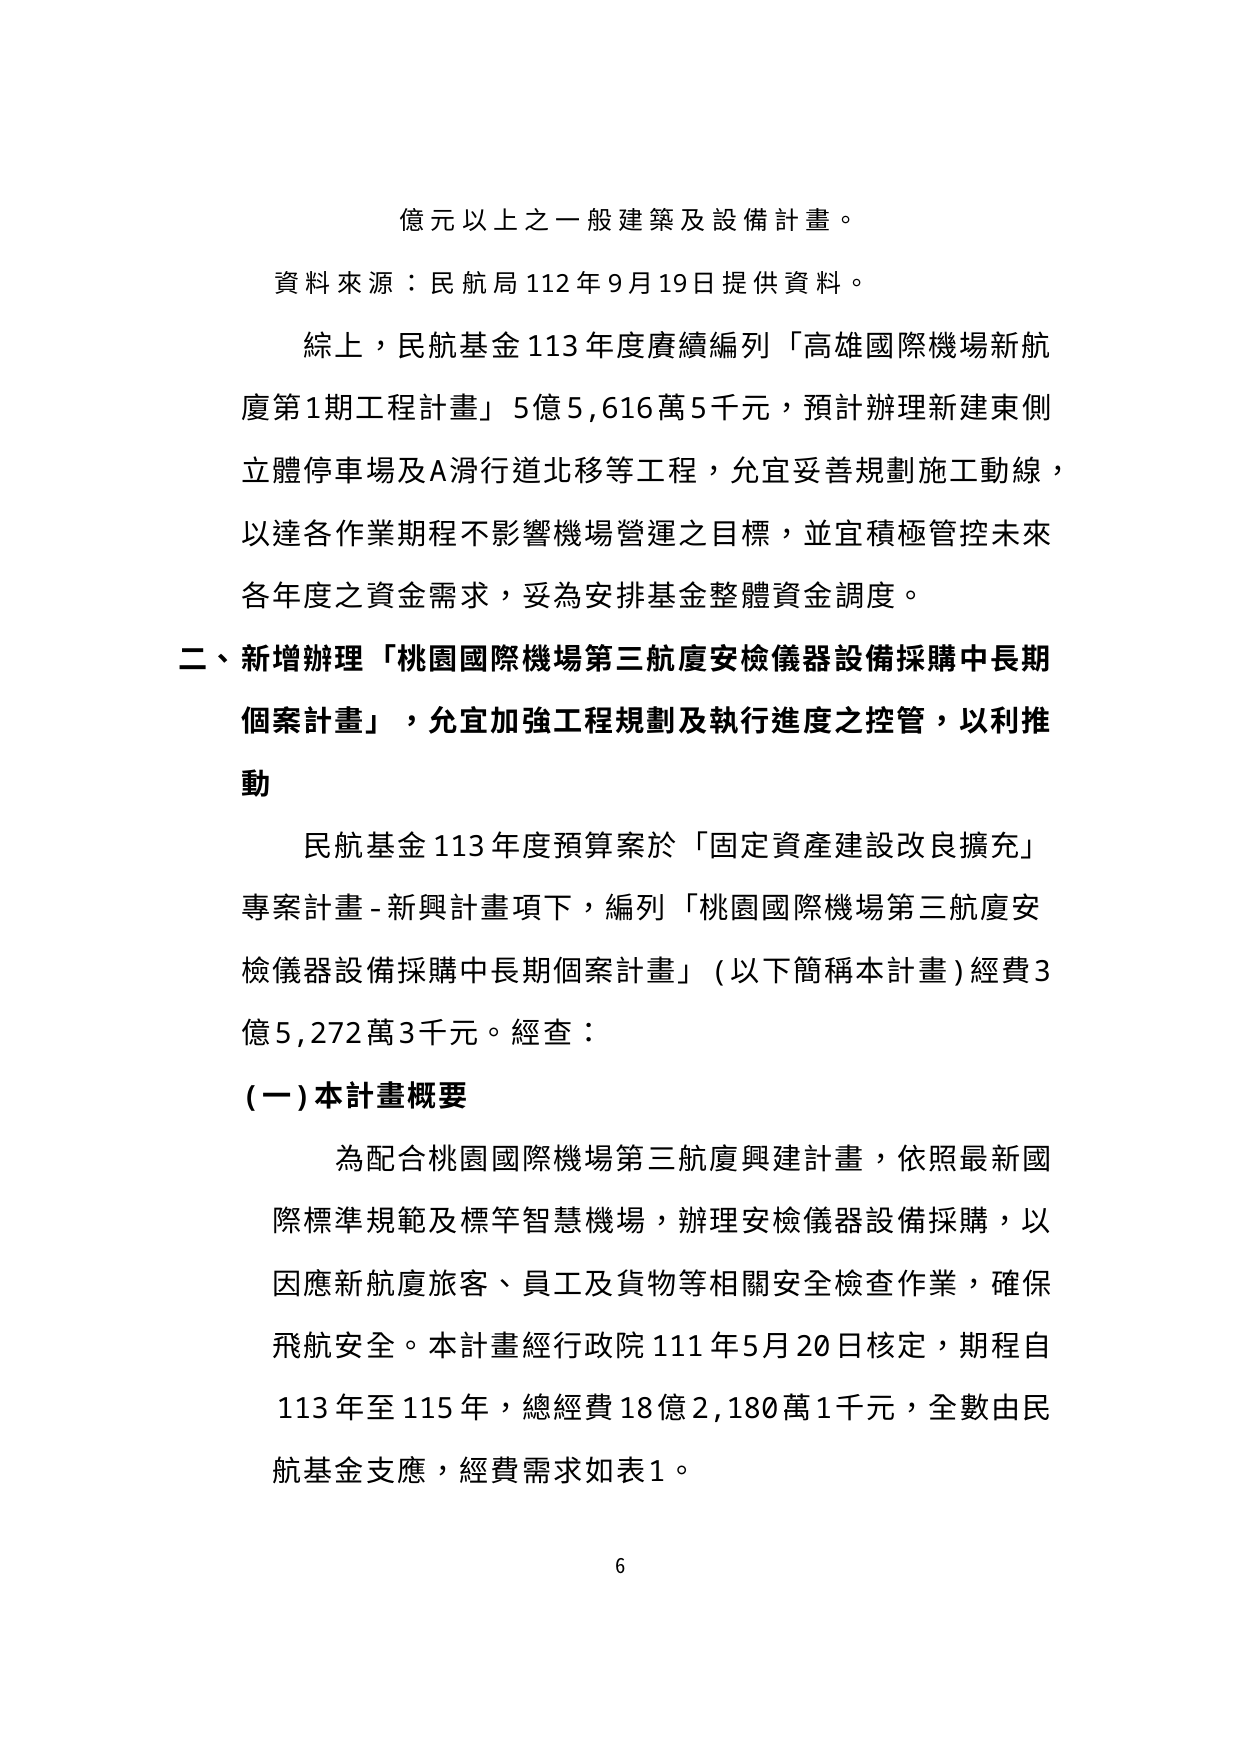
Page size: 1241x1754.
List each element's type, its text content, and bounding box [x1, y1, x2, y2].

text (一)本計畫概要 [236, 1052, 1063, 1115]
text 為配合桃園國際機場第三航廈興建計畫，依照最新國際標準規範及標竿智慧機場，辦理安檢儀器設備採購，以因應新航廈旅客、員工及貨物等相關安全檢查作業，確保飛航安全。本計畫經行政院111年5月20日核定，期程自113年至115年，總經費18億2,180萬1千元，全數由民航基金支應，經費需求如表1。 [266, 1115, 1063, 1490]
text 億元以上之一般建築及設備計畫。 [269, 177, 1063, 240]
text 二、新增辦理「桃園國際機場第三航廈安檢儀器設備採購中長期個案計畫」，允宜加強工程規劃及執行進度之控管，以利推動 [177, 615, 1063, 802]
text 民航基金113年度預算案於「固定資產建設改良擴充」專案計畫-新興計畫項下，編列「桃園國際機場第三航廈安檢儀器設備採購中長期個案計畫」(以下簡稱本計畫)經費3億5,272萬3千元。經查： [236, 802, 1063, 1052]
text 綜上，民航基金113年度賡續編列「高雄國際機場新航廈第1期工程計畫」5億5,616萬5千元，預計辦理新建東側立體停車場及A滑行道北移等工程，允宜妥善規劃施工動線，以達各作業期程不影響機場營運之目標，並宜積極管控未來各年度之資金需求，妥為安排基金整體資金調度。 [236, 302, 1063, 615]
text 資料來源：民航局112年9月19日提供資料。 [236, 240, 1063, 302]
